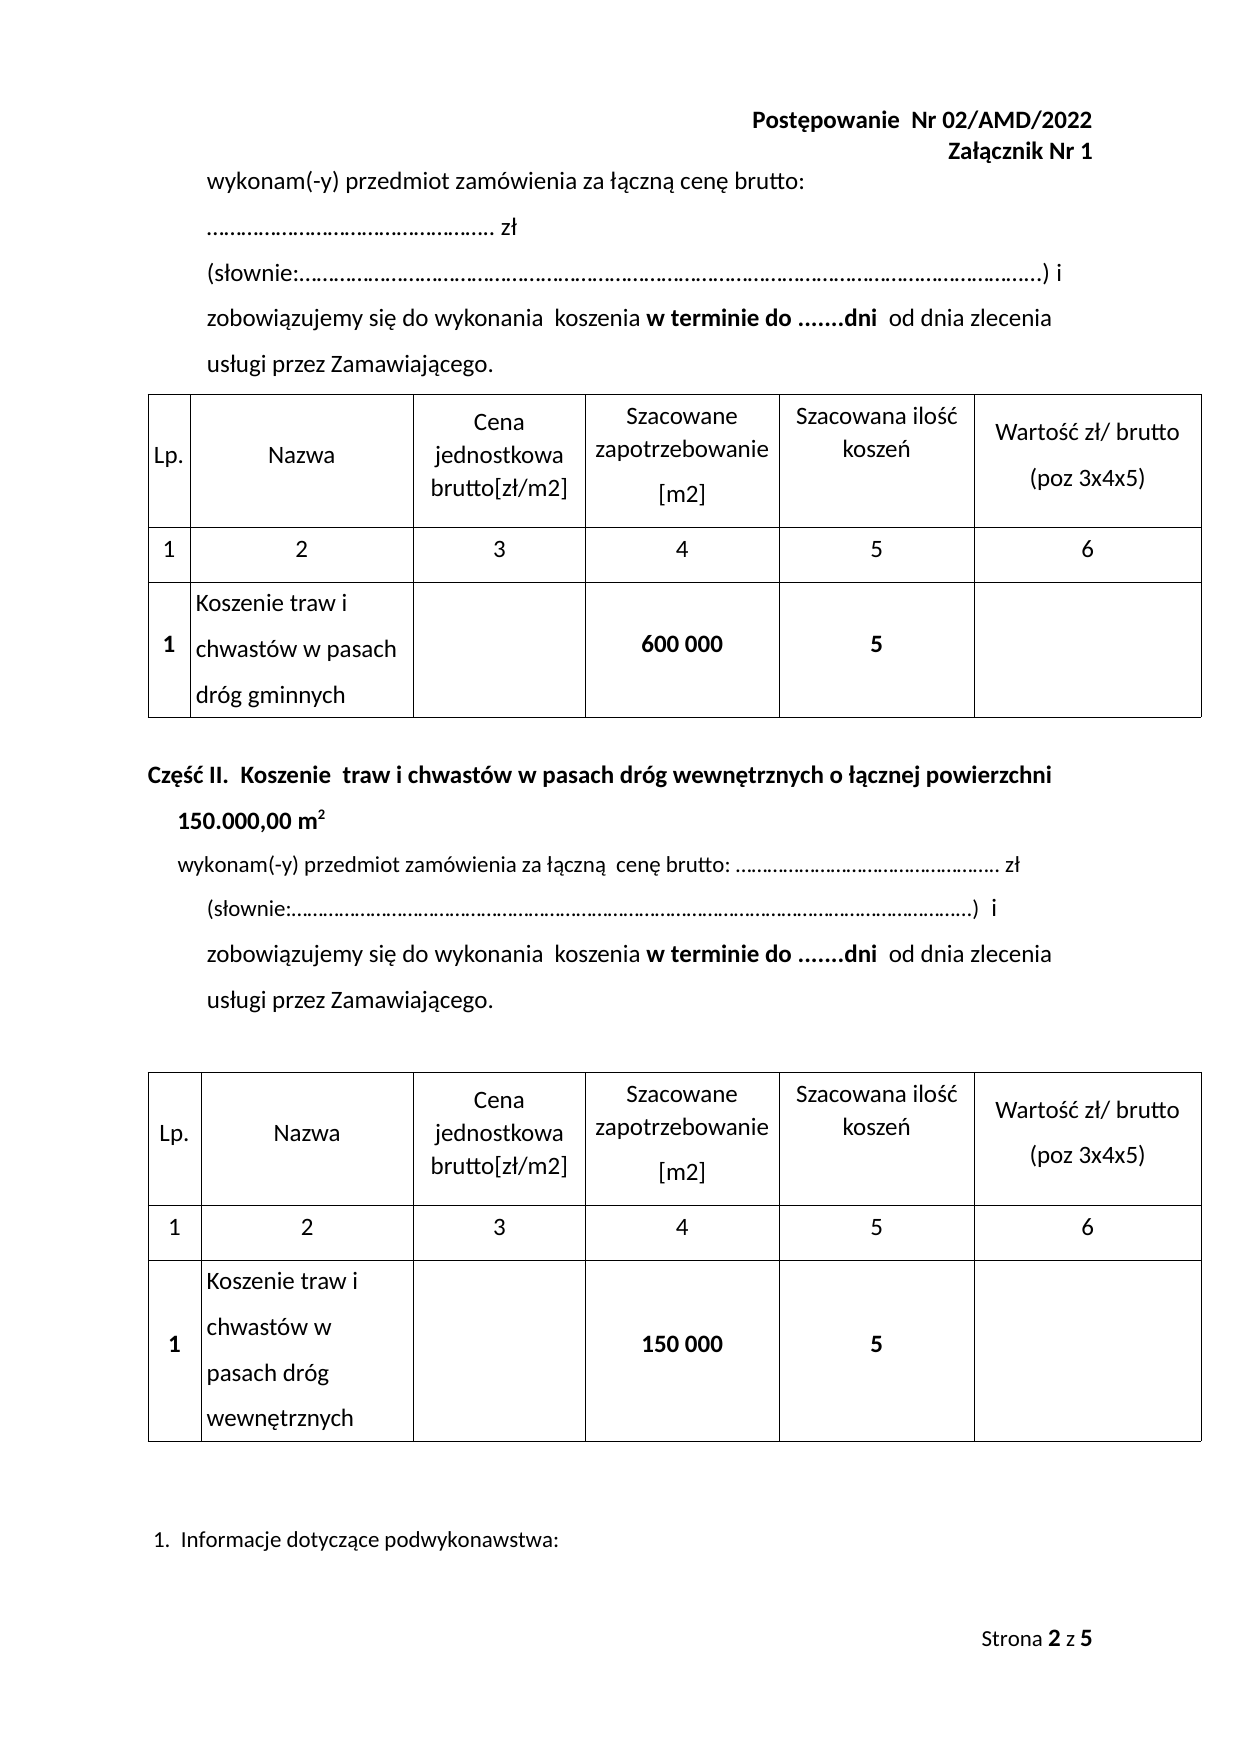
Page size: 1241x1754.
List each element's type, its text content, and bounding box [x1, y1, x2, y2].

table_cell Koszenie traw i chwastów w pasach dróg gminnych [191, 583, 413, 717]
table_header Wartość zł/ brutto (poz 3x4x5) [975, 395, 1201, 527]
table_cell 5 [780, 1206, 974, 1259]
table_cell 5 [780, 528, 974, 582]
table_header Szacowane zapotrzebowanie [m2] [586, 395, 779, 527]
table_header Nazwa [202, 1073, 413, 1205]
table_cell 4 [586, 528, 779, 582]
table_header Szacowana ilość koszeń [780, 1073, 974, 1205]
table_cell [414, 583, 585, 717]
table_header Cena jednostkowa brutto[zł/m2] [414, 1073, 585, 1205]
list (słownie:………………………………………………………………………………………………………………...) i zobowiązujemy się do wykonania koszenia w terminie do .......dni od dnia zlecenia usługi przez Zamawiającego. [177, 893, 1093, 1014]
list (słownie:………………………………………………………………………………………………………………...) i zobowiązujemy się do wykonania koszenia w terminie do .......dni od dnia zlecenia usługi przez Zamawiającego. [177, 257, 1093, 379]
table_cell 2 [191, 528, 413, 582]
table_cell 6 [975, 1206, 1201, 1259]
table_cell 5 [780, 1261, 974, 1441]
list wykonam(-y) przedmiot zamówienia za łączną cenę brutto: ………………………………………….. zł [177, 165, 1093, 242]
table_cell 1 [149, 583, 190, 717]
table_cell 3 [414, 1206, 585, 1259]
table_cell 3 [414, 528, 585, 582]
table_header Nazwa [191, 395, 413, 527]
list 1. Informacje dotyczące podwykonawstwa: [148, 1525, 1093, 1553]
table_header Szacowane zapotrzebowanie [m2] [586, 1073, 779, 1205]
table_header Lp. [149, 1073, 201, 1205]
table_cell 1 [149, 1206, 201, 1259]
table_cell 1 [149, 528, 190, 582]
table_cell 5 [780, 583, 974, 717]
table_cell [414, 1261, 585, 1441]
text Część II. Koszenie traw i chwastów w pasach dróg wewnętrznych o łącznej powierzchni 150.000,00 m2 [148, 759, 1093, 835]
table_cell 1 [149, 1261, 201, 1441]
table_cell [975, 583, 1201, 717]
list wykonam(-y) przedmiot zamówienia za łączną cenę brutto: ………………………………………….. zł [177, 851, 1093, 879]
table_cell Koszenie traw i chwastów w pasach dróg wewnętrznych [202, 1261, 413, 1441]
table_cell 600 000 [586, 583, 779, 717]
table_header Wartość zł/ brutto (poz 3x4x5) [975, 1073, 1201, 1205]
table_header Szacowana ilość koszeń [780, 395, 974, 527]
table_cell 4 [586, 1206, 779, 1259]
table_header Lp. [149, 395, 190, 527]
table_cell [975, 1261, 1201, 1441]
table_cell 150 000 [586, 1261, 779, 1441]
table_cell 2 [202, 1206, 413, 1259]
table_cell 6 [975, 528, 1201, 582]
table_header Cena jednostkowa brutto[zł/m2] [414, 395, 585, 527]
